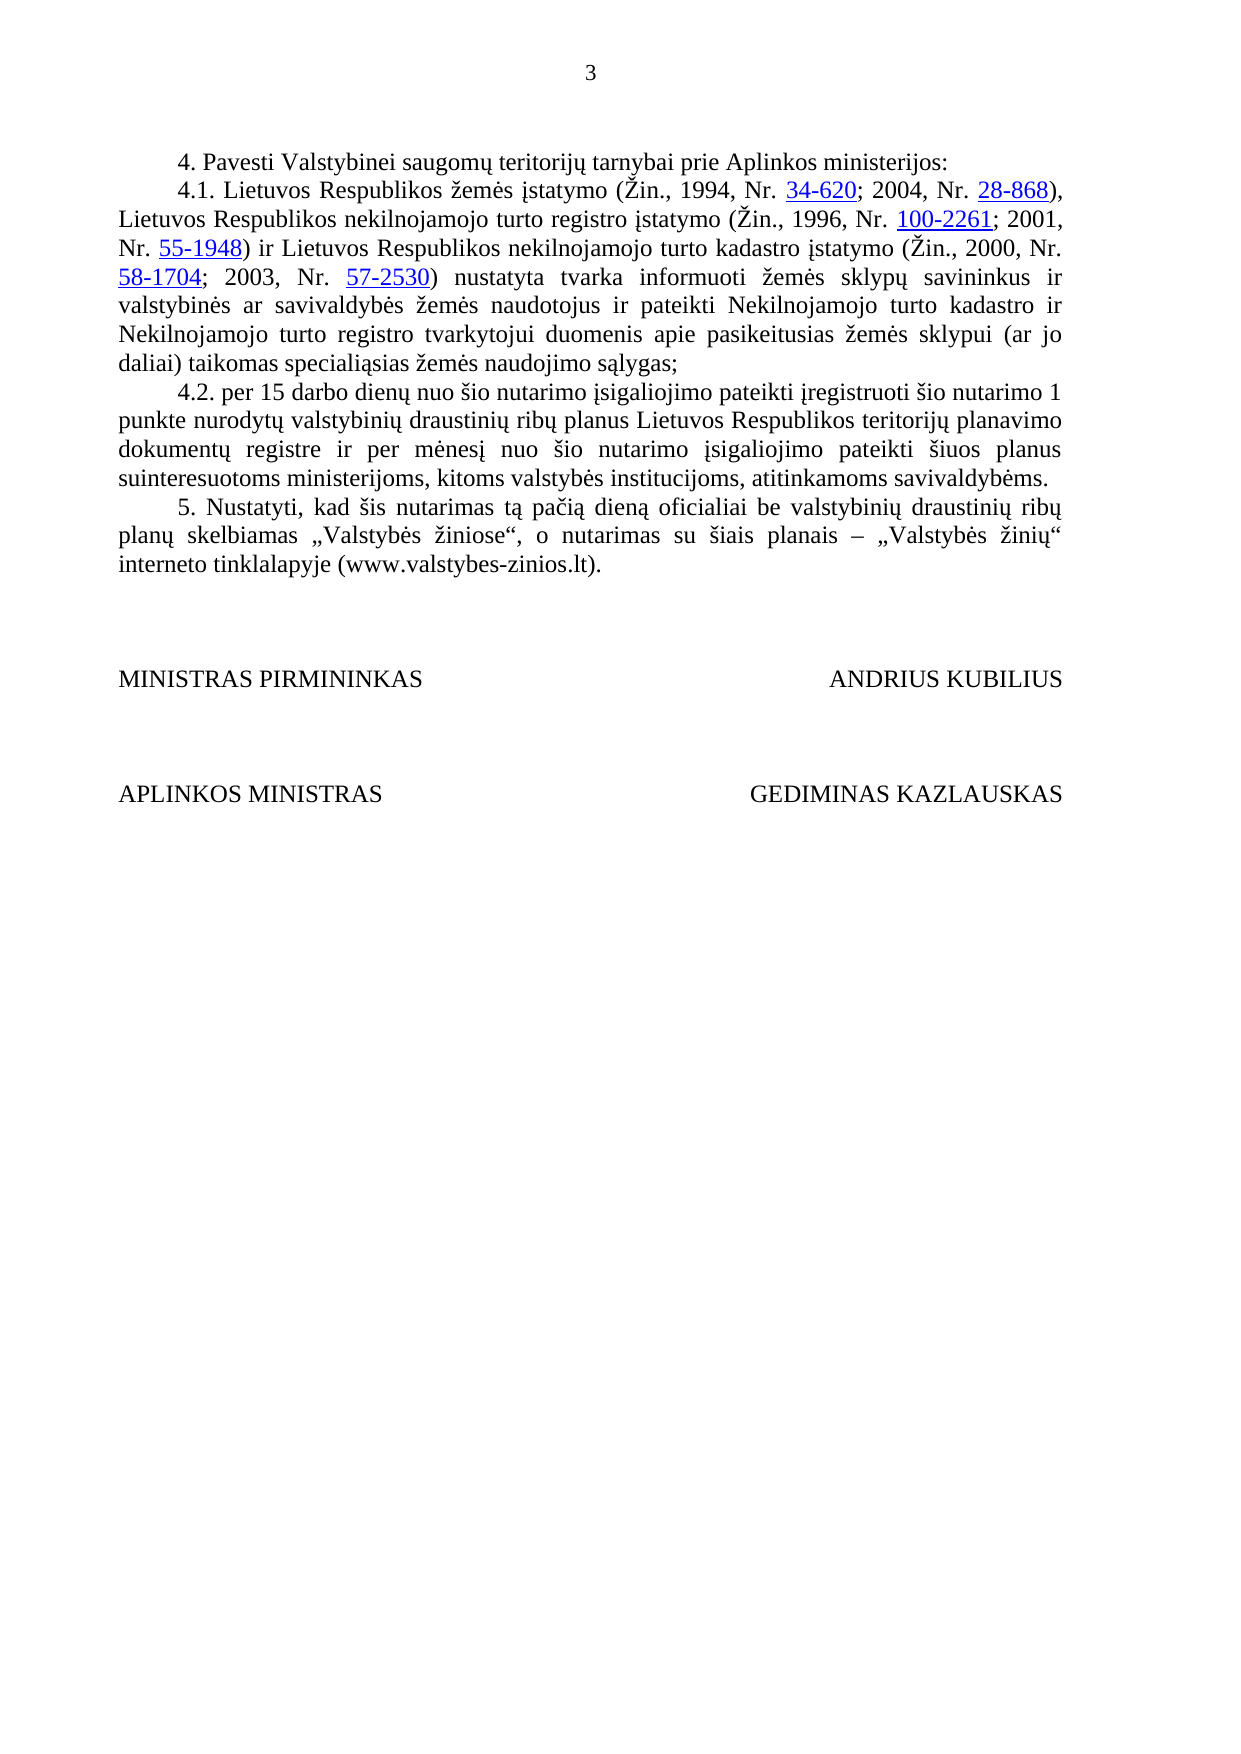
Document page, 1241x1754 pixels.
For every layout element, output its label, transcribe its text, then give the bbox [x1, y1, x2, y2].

text MINISTRAS PIRMININKAS ANDRIUS KUBILIUS [118, 664, 1063, 693]
text APLINKOS MINISTRAS GEDIMINAS KAZLAUSKAS [118, 779, 1063, 808]
text 5. Nustatyti, kad šis nutarimas tą pačią dieną oficialiai be valstybinių draustinių ribų planų skelbiamas „Valstybės žiniose“, o nutarimas su šiais planais – „Valstybės žinių“ interneto tinklalapyje (www.valstybes-zinios.lt). [118, 492, 1063, 578]
text 4. Pavesti Valstybinei saugomų teritorijų tarnybai prie Aplinkos ministerijos: [118, 147, 1063, 176]
text 4.2. per 15 darbo dienų nuo šio nutarimo įsigaliojimo pateikti įregistruoti šio nutarimo 1 punkte nurodytų valstybinių draustinių ribų planus Lietuvos Respublikos teritorijų planavimo dokumentų registre ir per mėnesį nuo šio nutarimo įsigaliojimo pateikti šiuos planus suinteresuotoms ministerijoms, kitoms valstybės institucijoms, atitinkamoms savivaldybėms. [118, 377, 1063, 492]
text 4.1. Lietuvos Respublikos žemės įstatymo (Žin., 1994, Nr. 34-620; 2004, Nr. 28-868), Lietuvos Respublikos nekilnojamojo turto registro įstatymo (Žin., 1996, Nr. 100-2261; 2001, Nr. 55-1948) ir Lietuvos Respublikos nekilnojamojo turto kadastro įstatymo (Žin., 2000, Nr. 58-1704; 2003, Nr. 57-2530) nustatyta tvarka informuoti žemės sklypų savininkus ir valstybinės ar savivaldybės žemės naudotojus ir pateikti Nekilnojamojo turto kadastro ir Nekilnojamojo turto registro tvarkytojui duomenis apie pasikeitusias žemės sklypui (ar jo daliai) taikomas specialiąsias žemės naudojimo sąlygas; [118, 176, 1063, 377]
